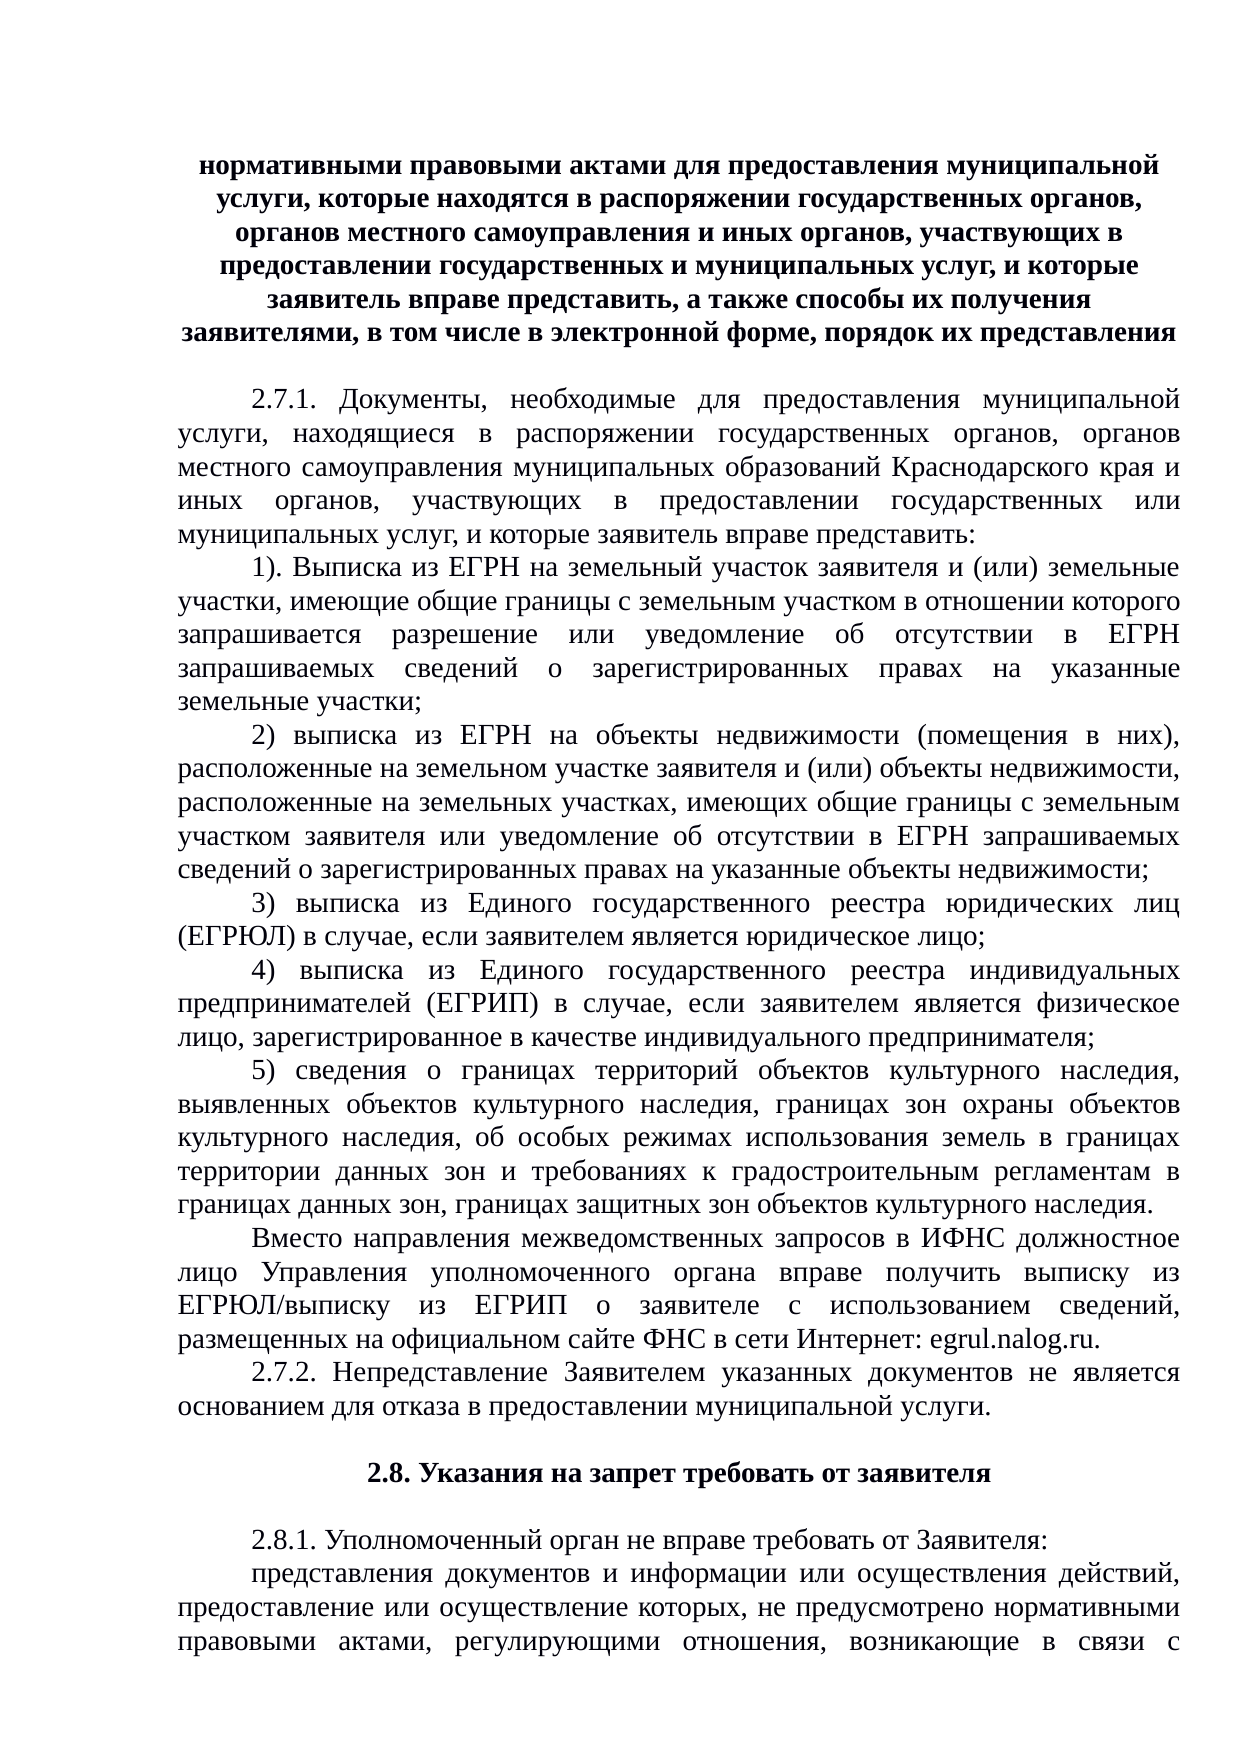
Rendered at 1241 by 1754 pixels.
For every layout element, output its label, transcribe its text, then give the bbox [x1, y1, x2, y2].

text 4) выписка из Единого государственного реестра индивидуальных предпринимателей (ЕГРИП) в случае, если заявителем является физическое лицо, зарегистрированное в качестве индивидуального предпринимателя; [177, 952, 1181, 1052]
text 2.7.2. Непредставление Заявителем указанных документов не является основанием для отказа в предоставлении муниципальной услуги. [177, 1354, 1181, 1421]
text нормативными правовыми актами для предоставления муниципальной услуги, которые находятся в распоряжении государственных органов, органов местного самоуправления и иных органов, участвующих в предоставлении государственных и муниципальных услуг, и которые заявитель вправе представить, а также способы их получения заявителями, в том числе в электронной форме, порядок их представления [177, 147, 1181, 348]
text 3) выписка из Единого государственного реестра юридических лиц (ЕГРЮЛ) в случае, если заявителем является юридическое лицо; [177, 885, 1181, 952]
text Вместо направления межведомственных запросов в ИФНС должностное лицо Управления уполномоченного органа вправе получить выписку из ЕГРЮЛ/выписку из ЕГРИП о заявителе с использованием сведений, размещенных на официальном сайте ФНС в сети Интернет: egrul.nalog.ru. [177, 1220, 1181, 1354]
text 2) выписка из ЕГРН на объекты недвижимости (помещения в них), расположенные на земельном участке заявителя и (или) объекты недвижимости, расположенные на земельных участках, имеющих общие границы с земельным участком заявителя или уведомление об отсутствии в ЕГРН запрашиваемых сведений о зарегистрированных правах на указанные объекты недвижимости; [177, 717, 1181, 885]
text 5) сведения о границах территорий объектов культурного наследия, выявленных объектов культурного наследия, границах зон охраны объектов культурного наследия, об особых режимах использования земель в границах территории данных зон и требованиях к градостроительным регламентам в границах данных зон, границах защитных зон объектов культурного наследия. [177, 1052, 1181, 1220]
text 2.8.1. Уполномоченный орган не вправе требовать от Заявителя: [177, 1522, 1181, 1556]
text представления документов и информации или осуществления действий, предоставление или осуществление которых, не предусмотрено нормативными правовыми актами, регулирующими отношения, возникающие в связи с [177, 1556, 1181, 1656]
text 1). Выписка из ЕГРН на земельный участок заявителя и (или) земельные участки, имеющие общие границы с земельным участком в отношении которого запрашивается разрешение или уведомление об отсутствии в ЕГРН запрашиваемых сведений о зарегистрированных правах на указанные земельные участки; [177, 549, 1181, 717]
text 2.7.1. Документы, необходимые для предоставления муниципальной услуги, находящиеся в распоряжении государственных органов, органов местного самоуправления муниципальных образований Краснодарского края и иных органов, участвующих в предоставлении государственных или муниципальных услуг, и которые заявитель вправе представить: [177, 382, 1181, 549]
text 2.8. Указания на запрет требовать от заявителя [177, 1455, 1181, 1488]
